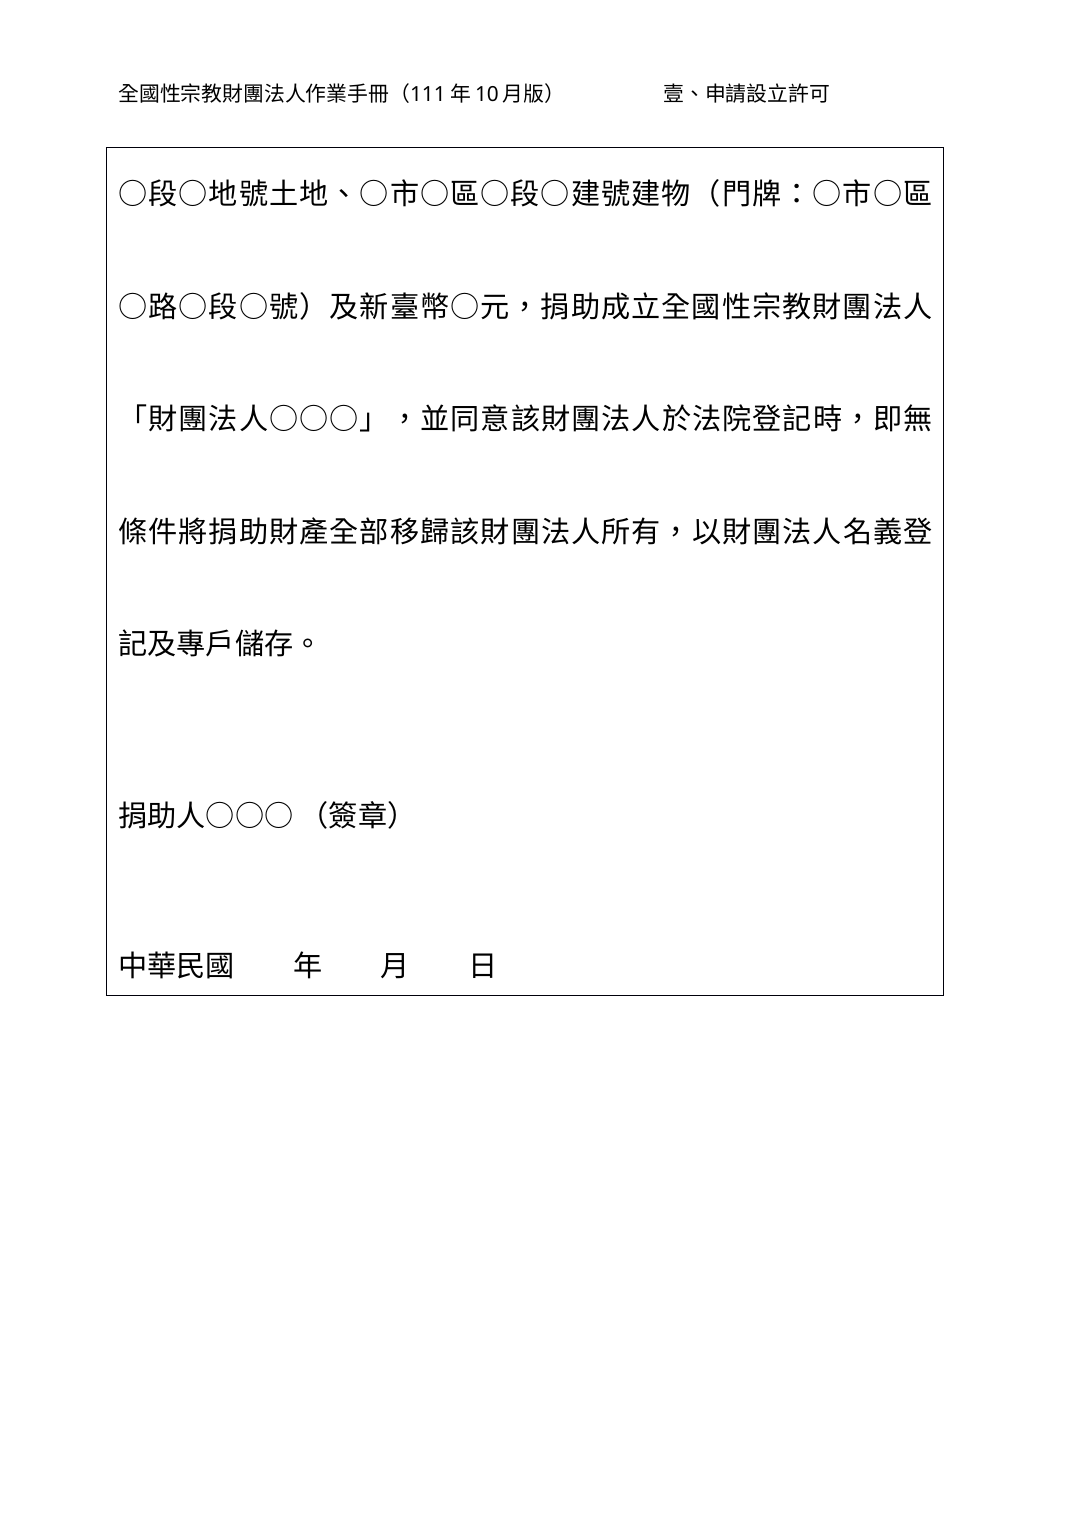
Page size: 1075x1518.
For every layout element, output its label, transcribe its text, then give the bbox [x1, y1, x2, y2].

table_header ○段○地號土地、○市○區○段○建號建物（門牌：○市○區○路○段○號）及新臺幣○元，捐助成立全國性宗教財團法人「財團法人○○○」，並同意該財團法人於法院登記時，即無條件將捐助財產全部移歸該財團法人所有，以財團法人名義登記及專戶儲存。 捐助人○○○ （簽章） 中華民國 年 月 日 [107, 148, 943, 994]
